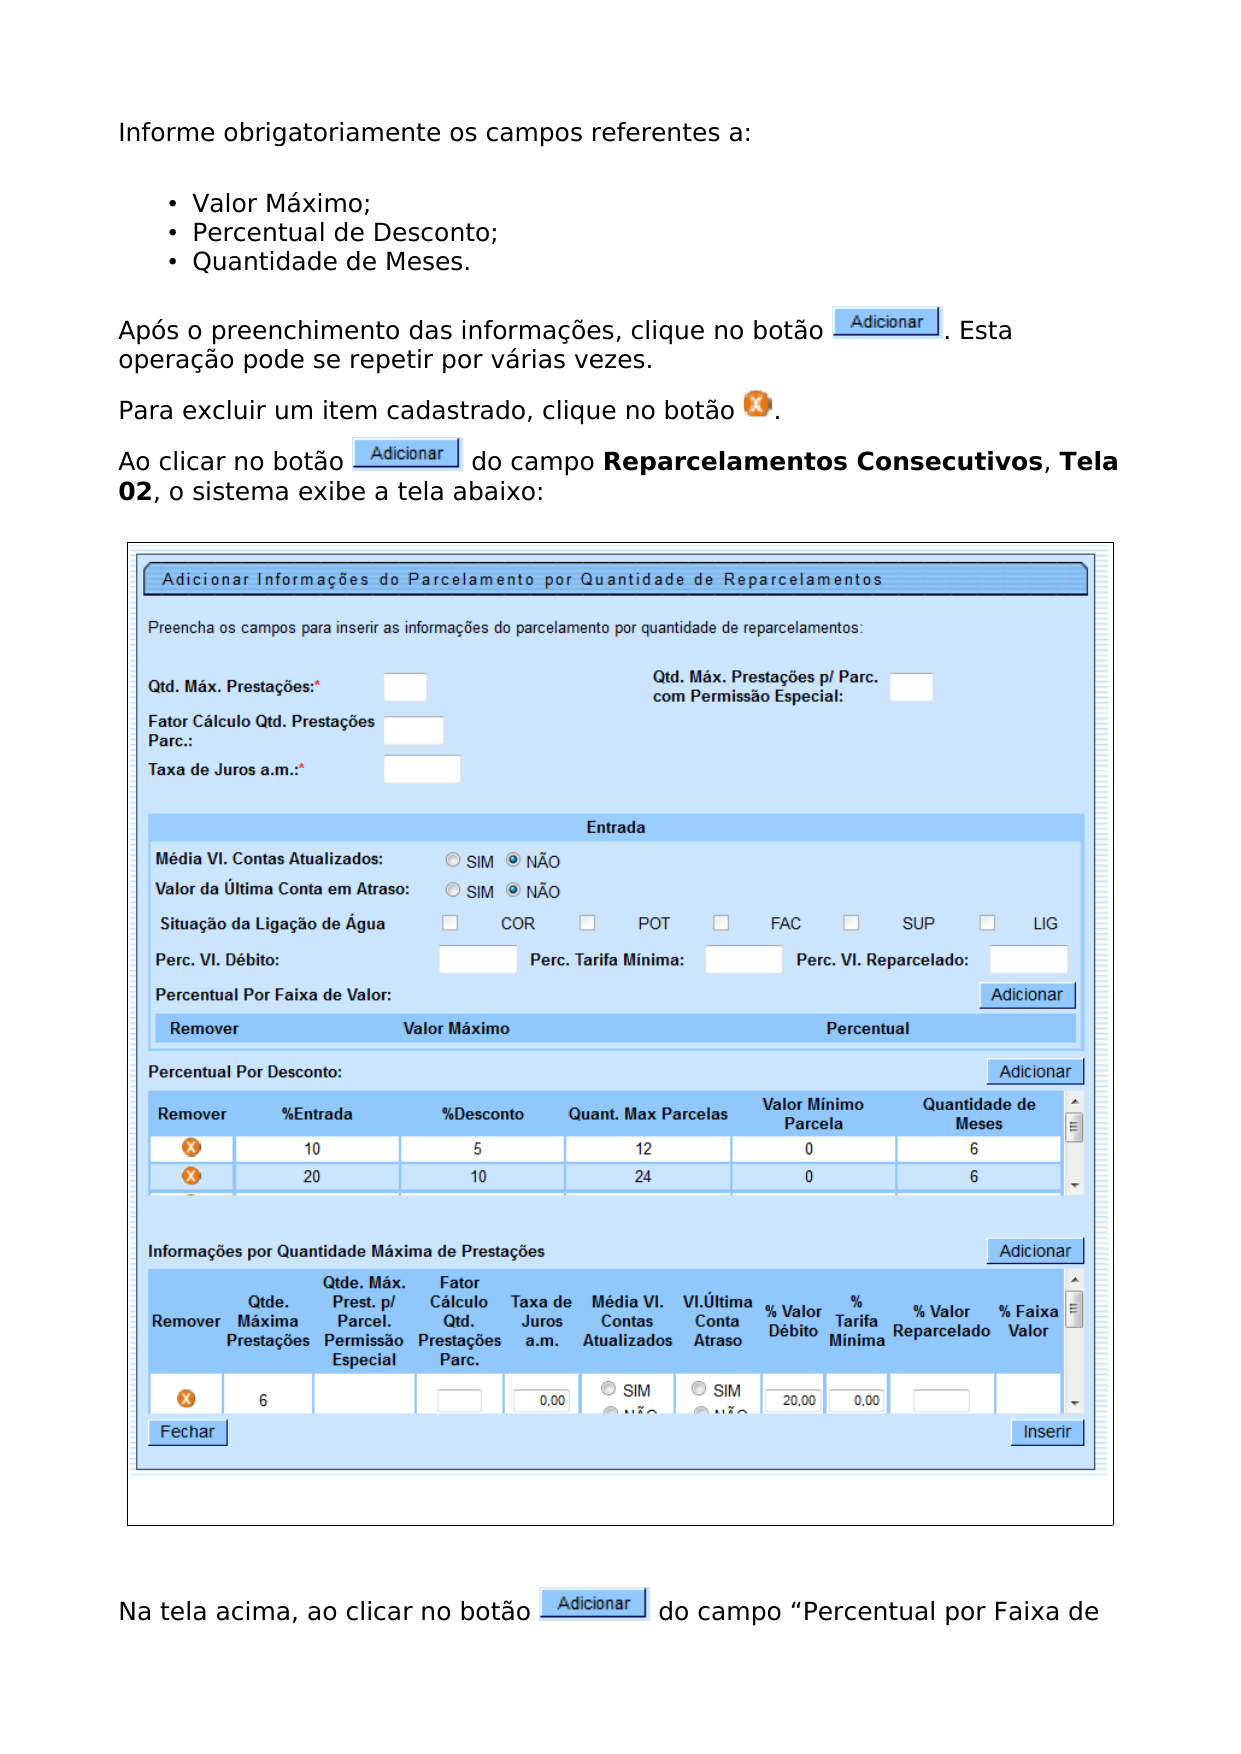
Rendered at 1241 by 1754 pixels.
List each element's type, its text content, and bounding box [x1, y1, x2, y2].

picture [352, 437, 463, 471]
picture [743, 386, 774, 420]
text Após o preenchimento das informações, clique no botão . Esta operação pode se repetir por várias vezes. [118, 306, 1122, 374]
text Para excluir um item cadastrado, clique no botão . [118, 387, 1122, 425]
list Quantidade de Meses. [177, 248, 1122, 277]
picture [832, 306, 944, 339]
text Informe obrigatoriamente os campos referentes a: [118, 118, 1122, 147]
text Ao clicar no botão do campo Reparcelamentos Consecutivos, Tela 02, o sistema exibe a tela abaixo: [118, 438, 1122, 506]
list Percentual de Desconto; [177, 218, 1122, 248]
table_header [128, 543, 1113, 1525]
text Na tela acima, ao clicar no botão do campo “Percentual por Faixa de [118, 1587, 1122, 1626]
picture [129, 545, 1111, 1493]
list Valor Máximo; [177, 189, 1122, 218]
picture [539, 1587, 650, 1621]
